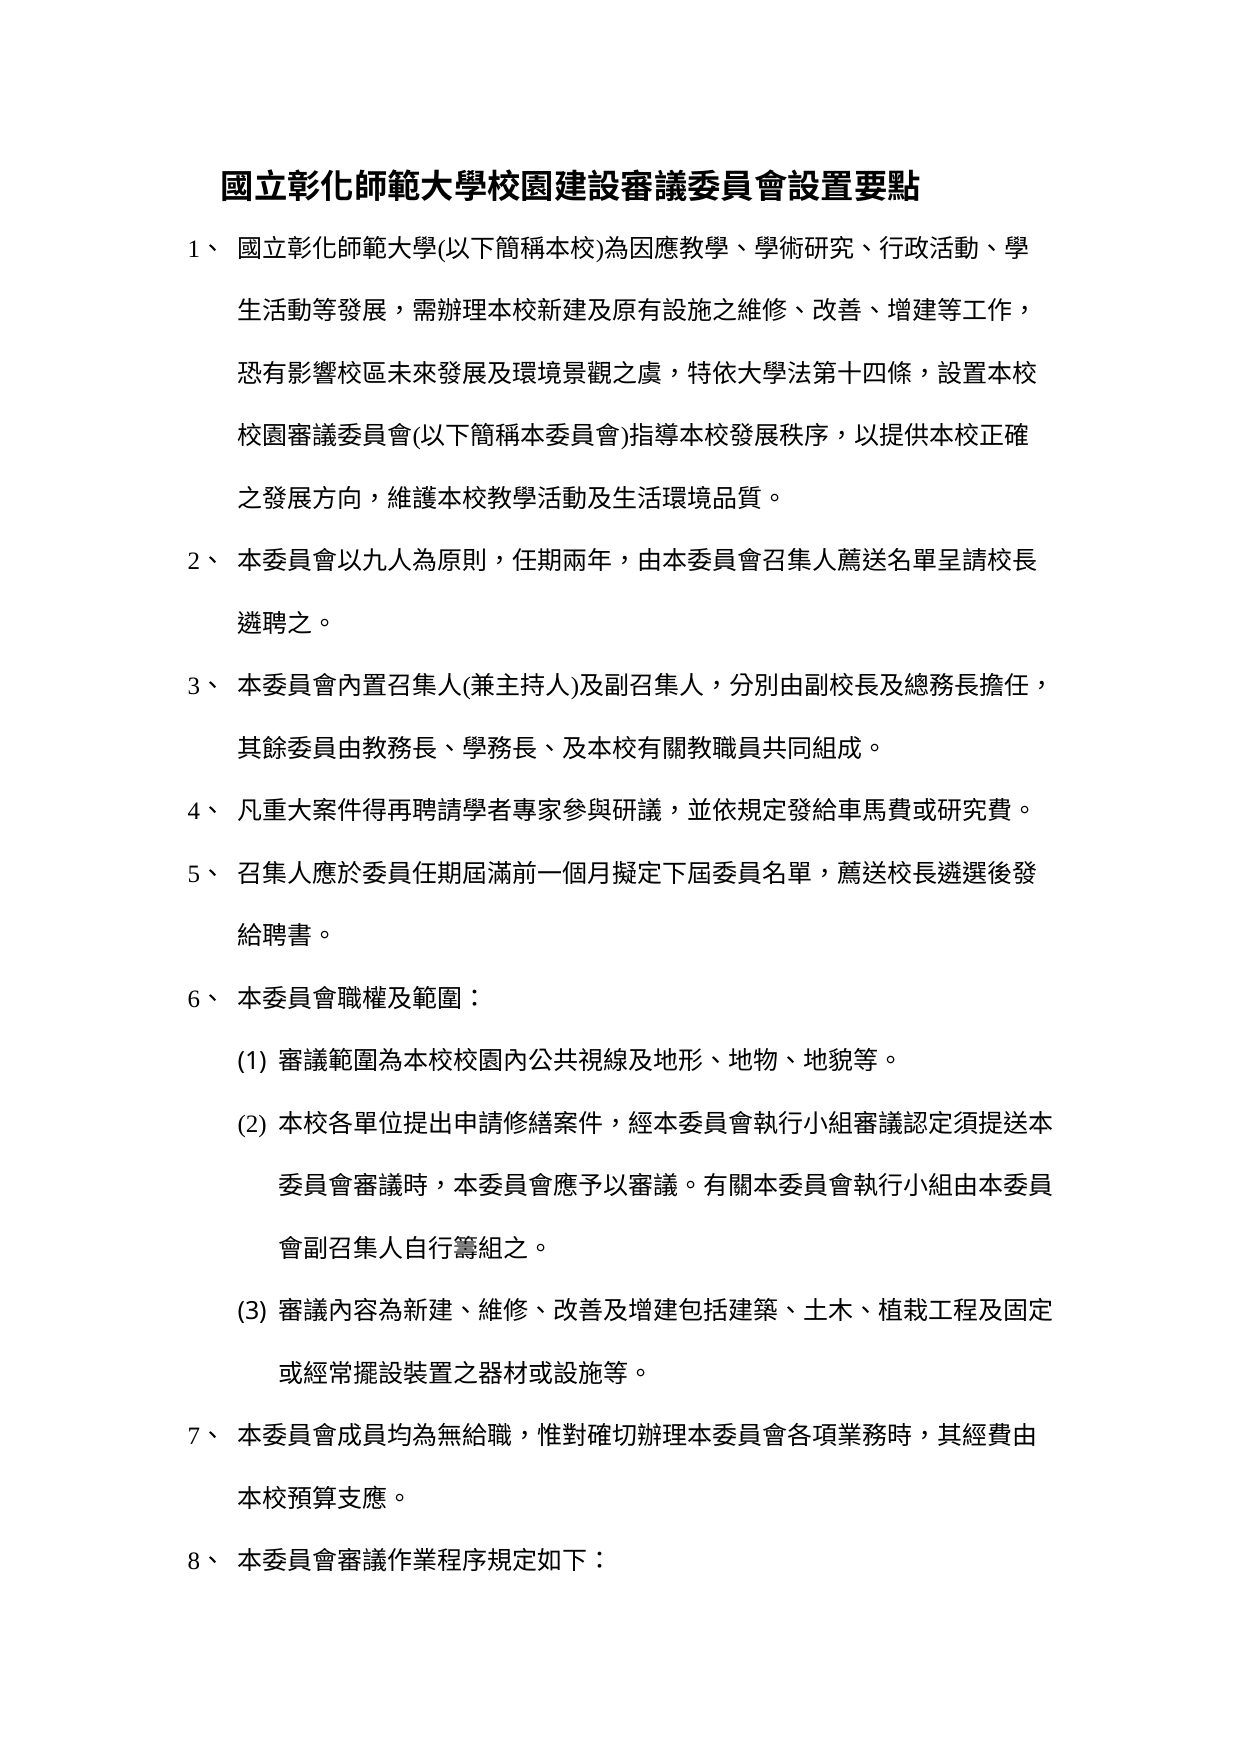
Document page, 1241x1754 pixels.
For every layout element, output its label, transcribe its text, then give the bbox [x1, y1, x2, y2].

list 本校各單位提出申請修繕案件，經本委員會執行小組審議認定須提送本委員會審議時，本委員會應予以審議。有關本委員會執行小組由本委員會副召集人自行籌組之。 [237, 1080, 1053, 1267]
list 本委員會職權及範圍： [187, 955, 1053, 1017]
list 召集人應於委員任期屆滿前一個月擬定下屆委員名單，薦送校長遴選後發給聘書。 [187, 830, 1053, 955]
list 本委員會審議作業程序規定如下： [187, 1517, 1053, 1580]
list 審議範圍為本校校園內公共視線及地形、地物、地貌等。 [237, 1017, 1053, 1080]
text 國立彰化師範大學校園建設審議委員會設置要點 [187, 67, 1143, 205]
list 審議內容為新建、維修、改善及增建包括建築、土木、植栽工程及固定或經常擺設裝置之器材或設施等。 [237, 1267, 1053, 1392]
list 凡重大案件得再聘請學者專家參與研議，並依規定發給車馬費或研究費。 [187, 767, 1053, 830]
list 國立彰化師範大學(以下簡稱本校)為因應教學、學術研究、行政活動、學生活動等發展，需辦理本校新建及原有設施之維修、改善、增建等工作，恐有影響校區未來發展及環境景觀之虞，特依大學法第十四條，設置本校校園審議委員會(以下簡稱本委員會)指導本校發展秩序，以提供本校正確之發展方向，維護本校教學活動及生活環境品質。 [187, 205, 1053, 517]
list 本委員會成員均為無給職，惟對確切辦理本委員會各項業務時，其經費由本校預算支應。 [187, 1392, 1053, 1517]
list 本委員會以九人為原則，任期兩年，由本委員會召集人薦送名單呈請校長遴聘之。 [187, 517, 1053, 642]
list 本委員會內置召集人(兼主持人)及副召集人，分別由副校長及總務長擔任，其餘委員由教務長、學務長、及本校有關教職員共同組成。 [187, 642, 1053, 767]
